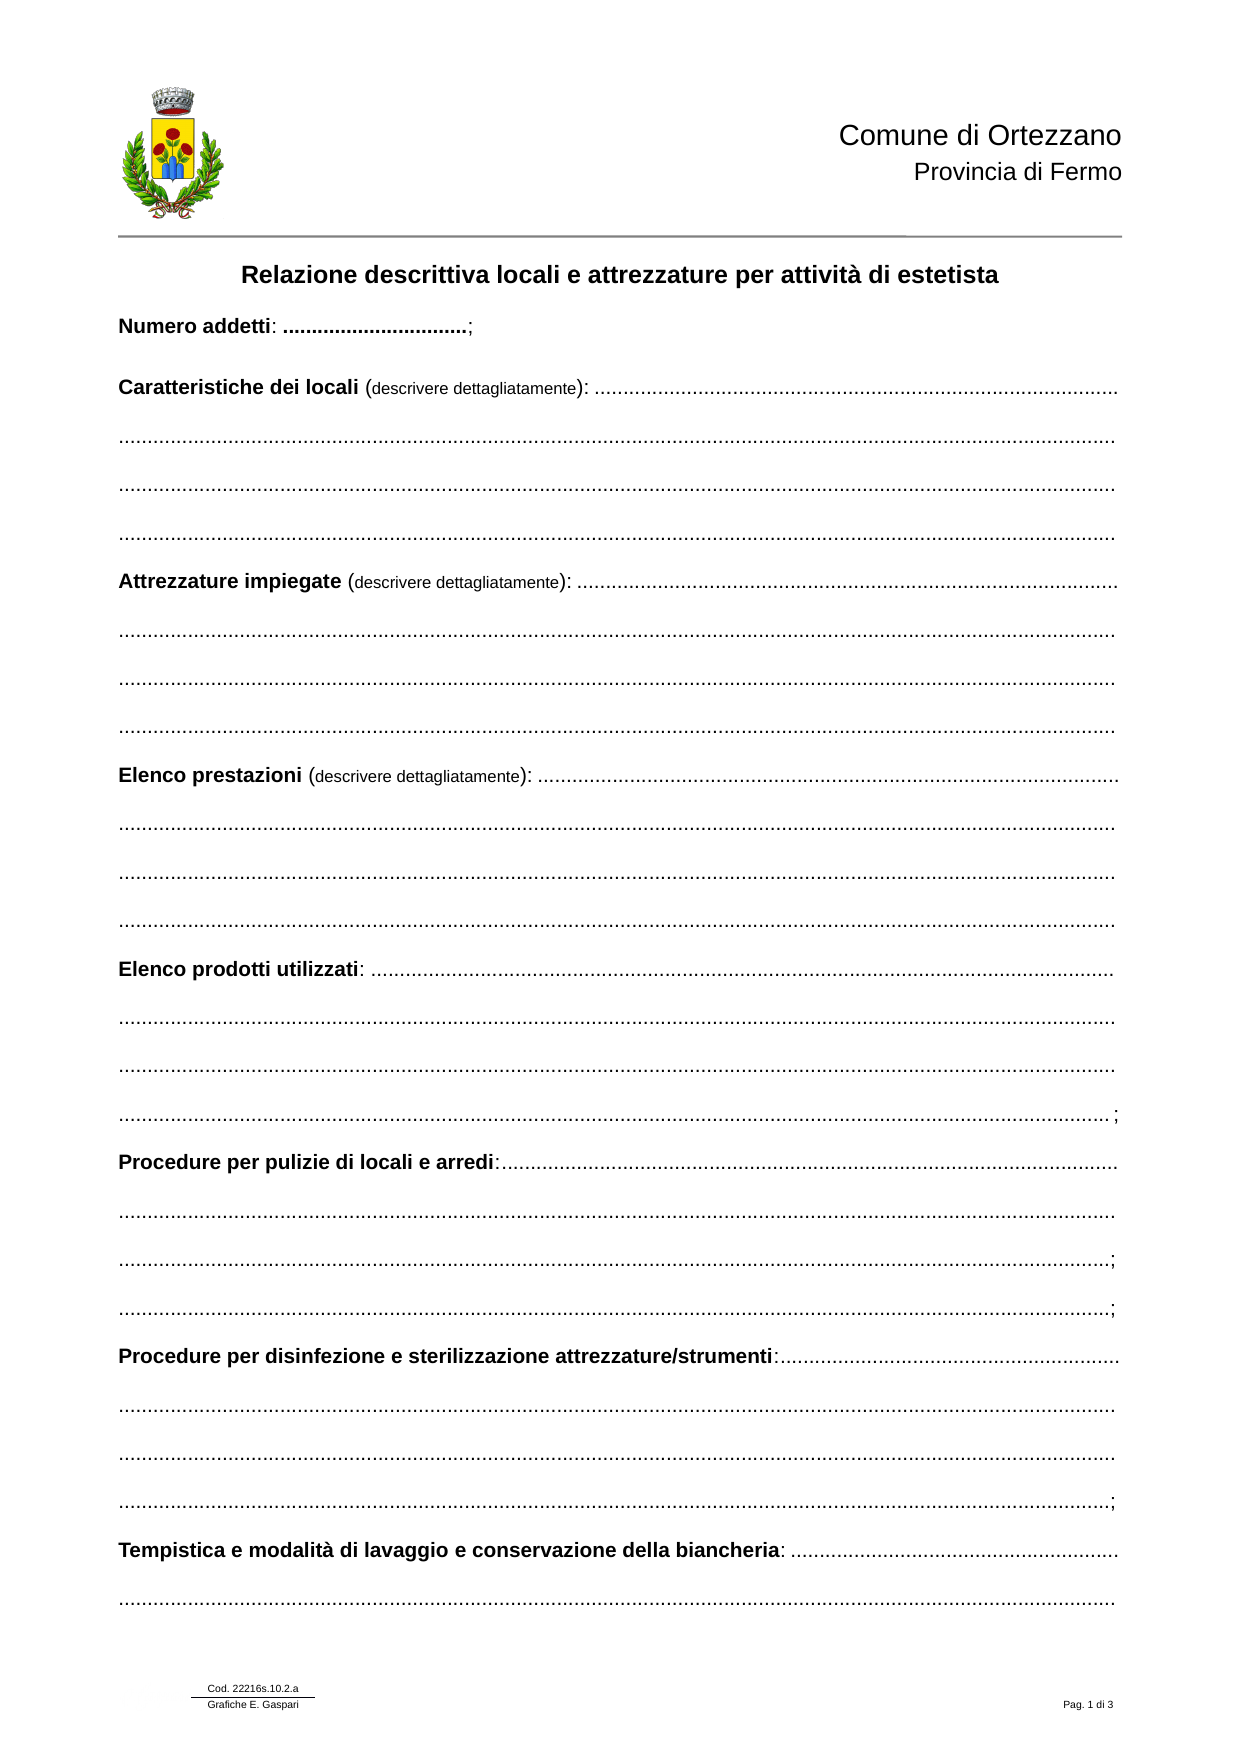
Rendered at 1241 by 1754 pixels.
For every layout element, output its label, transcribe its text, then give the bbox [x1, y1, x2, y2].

text Elenco prodotti utilizzati: ................................................................................................................................. [118, 956, 1122, 980]
text Tempistica e modalità di lavaggio e conservazione della biancheria: ......................................................... [118, 1538, 1122, 1562]
text ............................................................................................................................................................................. [118, 521, 1122, 544]
text Procedure per disinfezione e sterilizzazione attrezzature/strumenti: ........................................................... [118, 1344, 1122, 1368]
text ............................................................................................................................................................................. [118, 1586, 1122, 1610]
text ............................................................................................................................................................................. [118, 811, 1122, 835]
text ............................................................................................................................................................................; [118, 1296, 1122, 1319]
text Elenco prestazioni (descrivere dettagliatamente): ..................................................................................................... [118, 763, 1122, 787]
text ............................................................................................................................................................................; [118, 1489, 1122, 1513]
text ............................................................................................................................................................................. [118, 1199, 1122, 1223]
text Attrezzature impiegate (descrivere dettagliatamente): .............................................................................................. [118, 569, 1122, 593]
text Nell'elenco degli allegati [242, 213, 602, 235]
text ............................................................................................................................................................................. [118, 908, 1122, 932]
text Procedure per pulizie di locali e arredi: ........................................................................................................... [118, 1150, 1122, 1174]
text ............................................................................................................................................................................. [118, 472, 1122, 496]
text Comune di Ortezzano [224, 118, 1122, 152]
subtitle Relazione descrittiva locali e attrezzature per attività di estetista [118, 261, 1122, 289]
text ............................................................................................................................................................................. [118, 617, 1122, 641]
picture [122, 87, 224, 219]
text ............................................................................................................................................................................. [118, 714, 1122, 738]
text ............................................................................................................................................................................. [118, 1005, 1122, 1029]
text ............................................................................................................................................................................. [118, 666, 1122, 690]
text Provincia di Fermo [224, 157, 1122, 185]
text ............................................................................................................................................................................. [118, 1441, 1122, 1465]
text ............................................................................................................................................................................. [118, 1392, 1122, 1416]
text ............................................................................................................................................................................ ; [118, 1102, 1122, 1126]
text ............................................................................................................................................................................; [118, 1247, 1122, 1271]
text ............................................................................................................................................................................. [118, 859, 1122, 883]
text ............................................................................................................................................................................. [118, 424, 1122, 448]
text ............................................................................................................................................................................. [118, 1053, 1122, 1077]
text Numero addetti: ................................; [118, 314, 1122, 338]
text Caratteristiche dei locali (descrivere dettagliatamente): ........................................................................................... [118, 375, 1122, 399]
